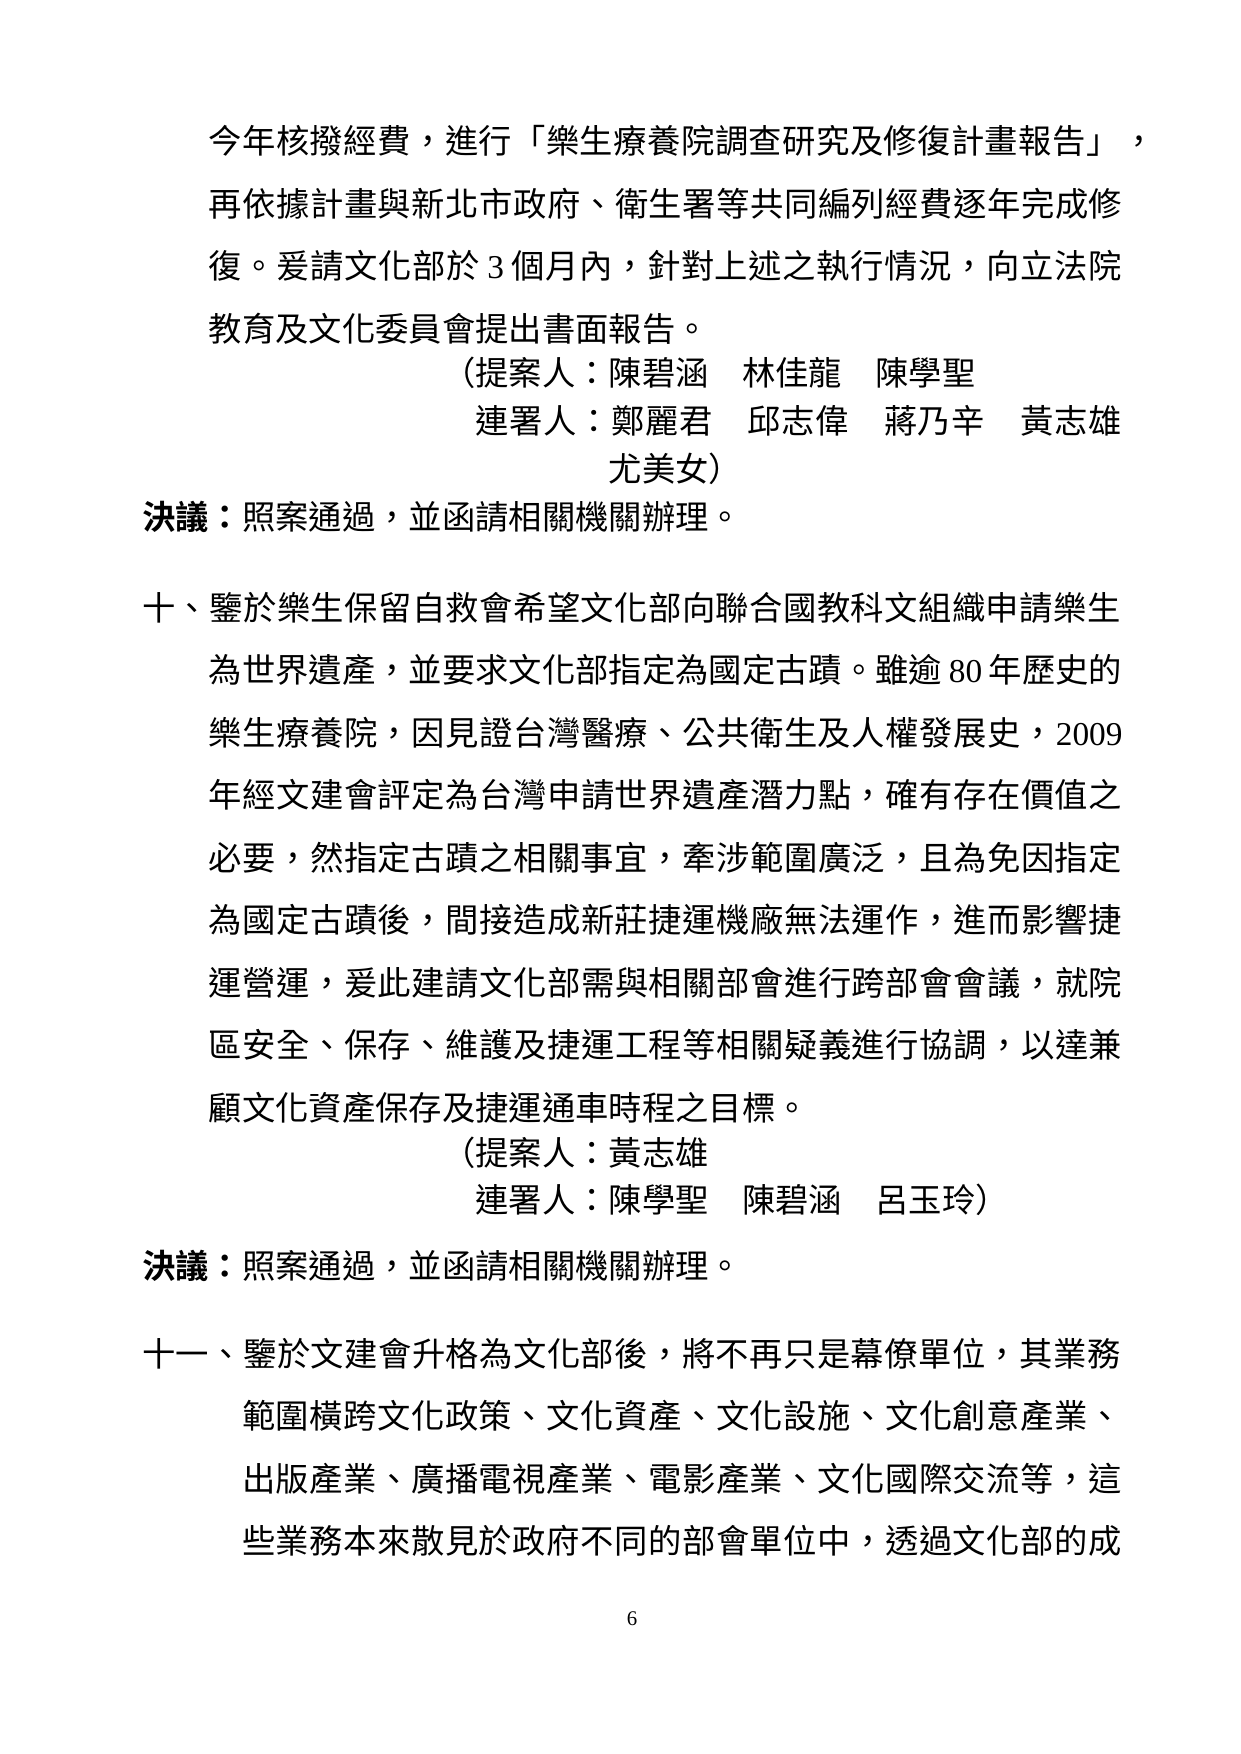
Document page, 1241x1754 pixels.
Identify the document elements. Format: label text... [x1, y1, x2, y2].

text （提案人：黃志雄 [142, 1127, 1122, 1174]
text 連署人：鄭麗君 邱志偉 蔣乃辛 黃志雄 尤美女） [475, 395, 1122, 491]
text 十一、鑒於文建會升格為文化部後，將不再只是幕僚單位，其業務範圍橫跨文化政策、文化資產、文化設施、文化創意產業、出版產業、廣播電視產業、電影產業、文化國際交流等，這些業務本來散見於政府不同的部會單位中，透過文化部的成 [142, 1310, 1122, 1560]
text 九、目前樂生療養院所剩40棟建築保存不佳的狀況，多數歷史建築以帆布覆蓋，造成珍貴日式建築發霉腐朽，屋頂坍塌的情況。汛期及颱風季節將至，樂生療養院的歷史建築保存面臨嚴重之威脅。除請文化部立即針對危樓進行緊急支撐工程外，也應於今年核撥經費，進行「樂生療養院調查研究及修復計畫報告」，再依據計畫與新北市政府、衛生署等共同編列經費逐年完成修復。爰請文化部於3個月內，針對上述之執行情況，向立法院教育及文化委員會提出書面報告。 [142, 97, 1122, 347]
text 十、鑒於樂生保留自救會希望文化部向聯合國教科文組織申請樂生為世界遺產，並要求文化部指定為國定古蹟。雖逾80年歷史的樂生療養院，因見證台灣醫療、公共衛生及人權發展史，2009年經文建會評定為台灣申請世界遺產潛力點，確有存在價值之必要，然指定古蹟之相關事宜，牽涉範圍廣泛，且為免因指定為國定古蹟後，間接造成新莊捷運機廠無法運作，進而影響捷運營運，爰此建請文化部需與相關部會進行跨部會會議，就院區安全、保存、維護及捷運工程等相關疑義進行協調，以達兼顧文化資產保存及捷運通車時程之目標。 [142, 564, 1122, 1127]
text 連署人：陳學聖 陳碧涵 呂玉玲） [142, 1174, 1122, 1222]
text 決議：照案通過，並函請相關機關辦理。 [142, 1222, 1120, 1285]
text 決議：照案通過，並函請相關機關辦理。 [142, 491, 1120, 539]
text （提案人：陳碧涵 林佳龍 陳學聖 [142, 347, 1122, 395]
